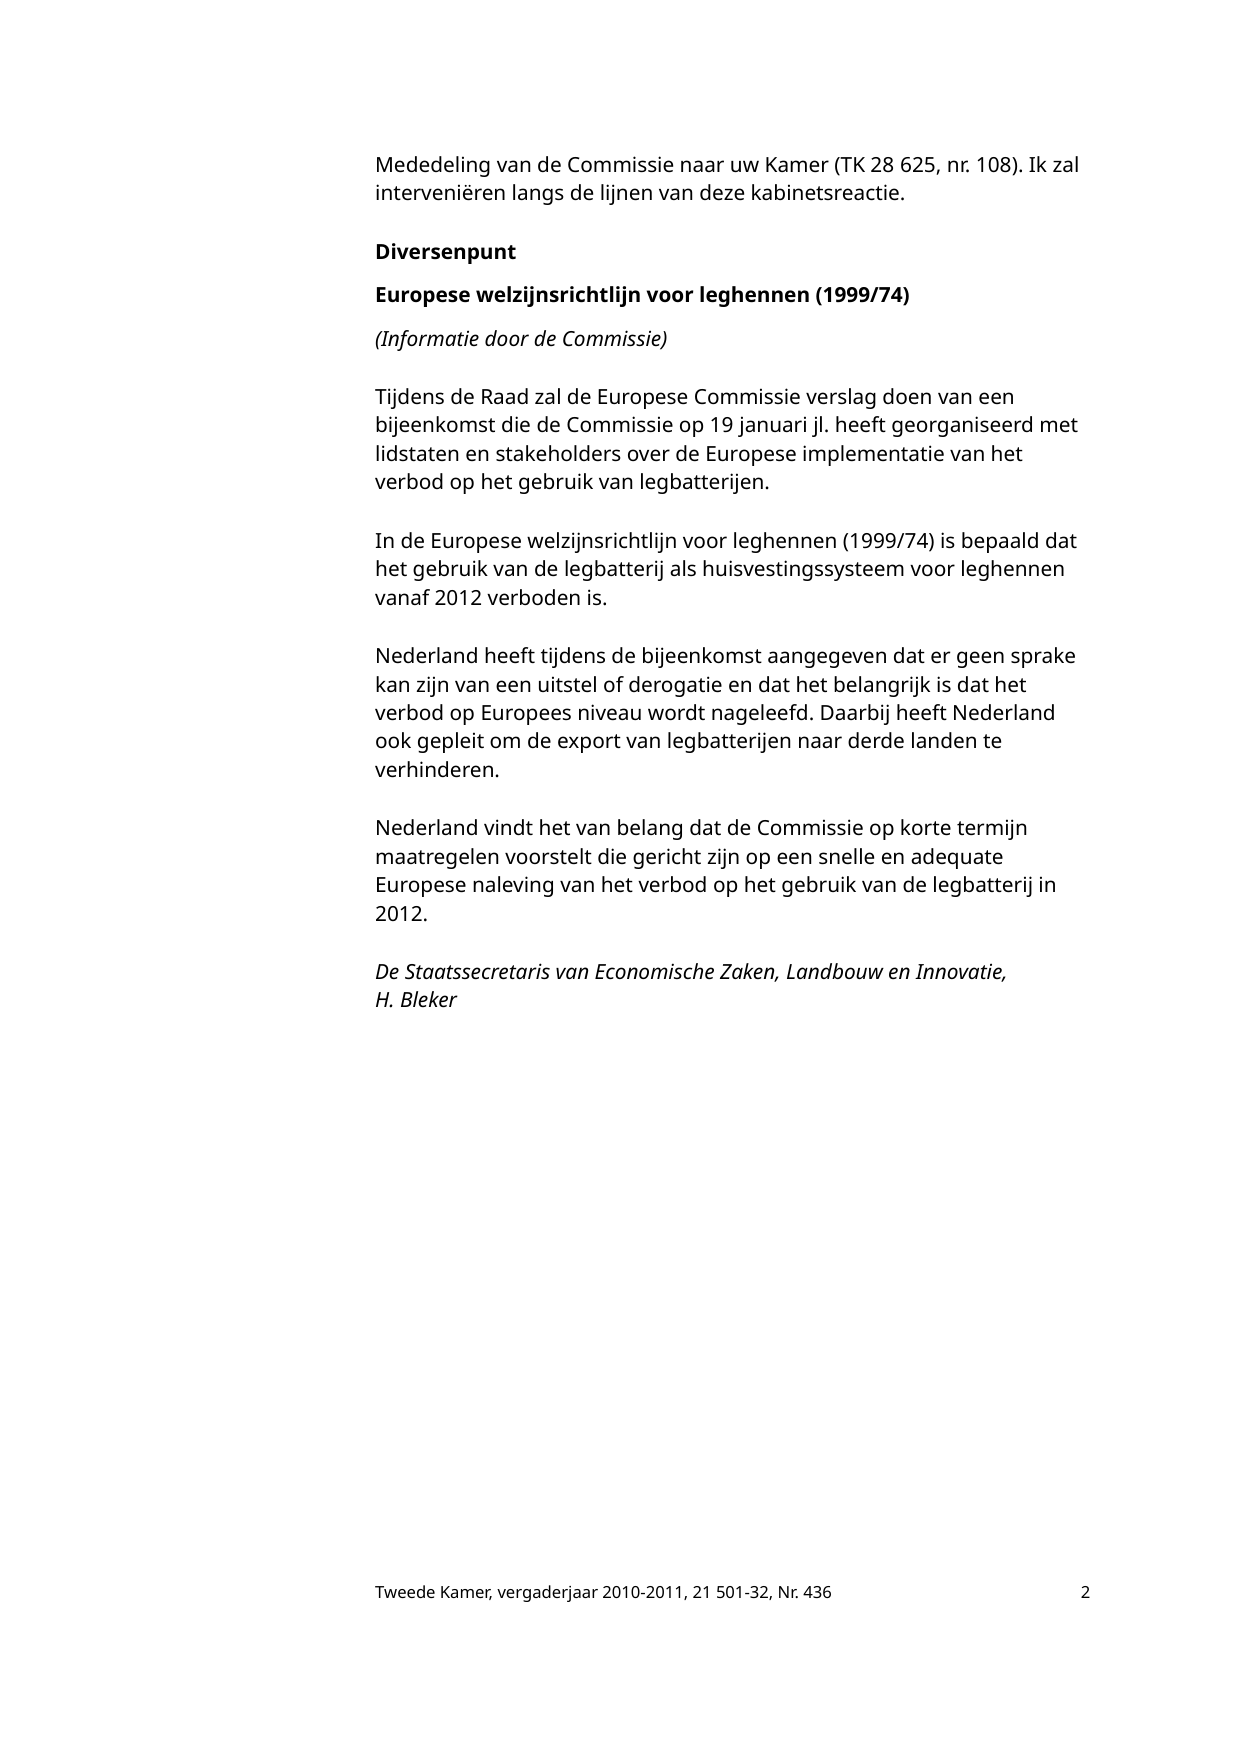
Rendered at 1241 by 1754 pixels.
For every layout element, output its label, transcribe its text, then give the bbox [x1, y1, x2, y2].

text Europese welzijnsrichtlijn voor leghennen (1999/74) [375, 280, 1090, 309]
text De Staatssecretaris van Economische Zaken, Landbouw en Innovatie, [375, 957, 1090, 986]
text Nederland vindt het van belang dat de Commissie op korte termijn maatregelen voorstelt die gericht zijn op een snelle en adequate Europese naleving van het verbod op het gebruik van de legbatterij in 2012. [375, 813, 1090, 927]
text In de Europese welzijnsrichtlijn voor leghennen (1999/74) is bepaald dat het gebruik van de legbatterij als huisvestingssysteem voor leghennen vanaf 2012 verboden is. [375, 526, 1090, 611]
text Mededeling van de Commissie naar uw Kamer (TK 28 625, nr. 108). Ik zal interveniëren langs de lijnen van deze kabinetsreactie. [375, 150, 1090, 207]
text Diversenpunt [375, 237, 1090, 265]
text H. Bleker [375, 986, 1090, 1014]
text (Informatie door de Commissie) [375, 324, 1090, 352]
text Tijdens de Raad zal de Europese Commissie verslag doen van een bijeenkomst die de Commissie op 19 januari jl. heeft georganiseerd met lidstaten en stakeholders over de Europese implementatie van het verbod op het gebruik van legbatterijen. [375, 382, 1090, 496]
text Nederland heeft tijdens de bijeenkomst aangegeven dat er geen sprake kan zijn van een uitstel of derogatie en dat het belangrijk is dat het verbod op Europees niveau wordt nageleefd. Daarbij heeft Nederland ook gepleit om de export van legbatterijen naar derde landen te verhinderen. [375, 641, 1090, 783]
